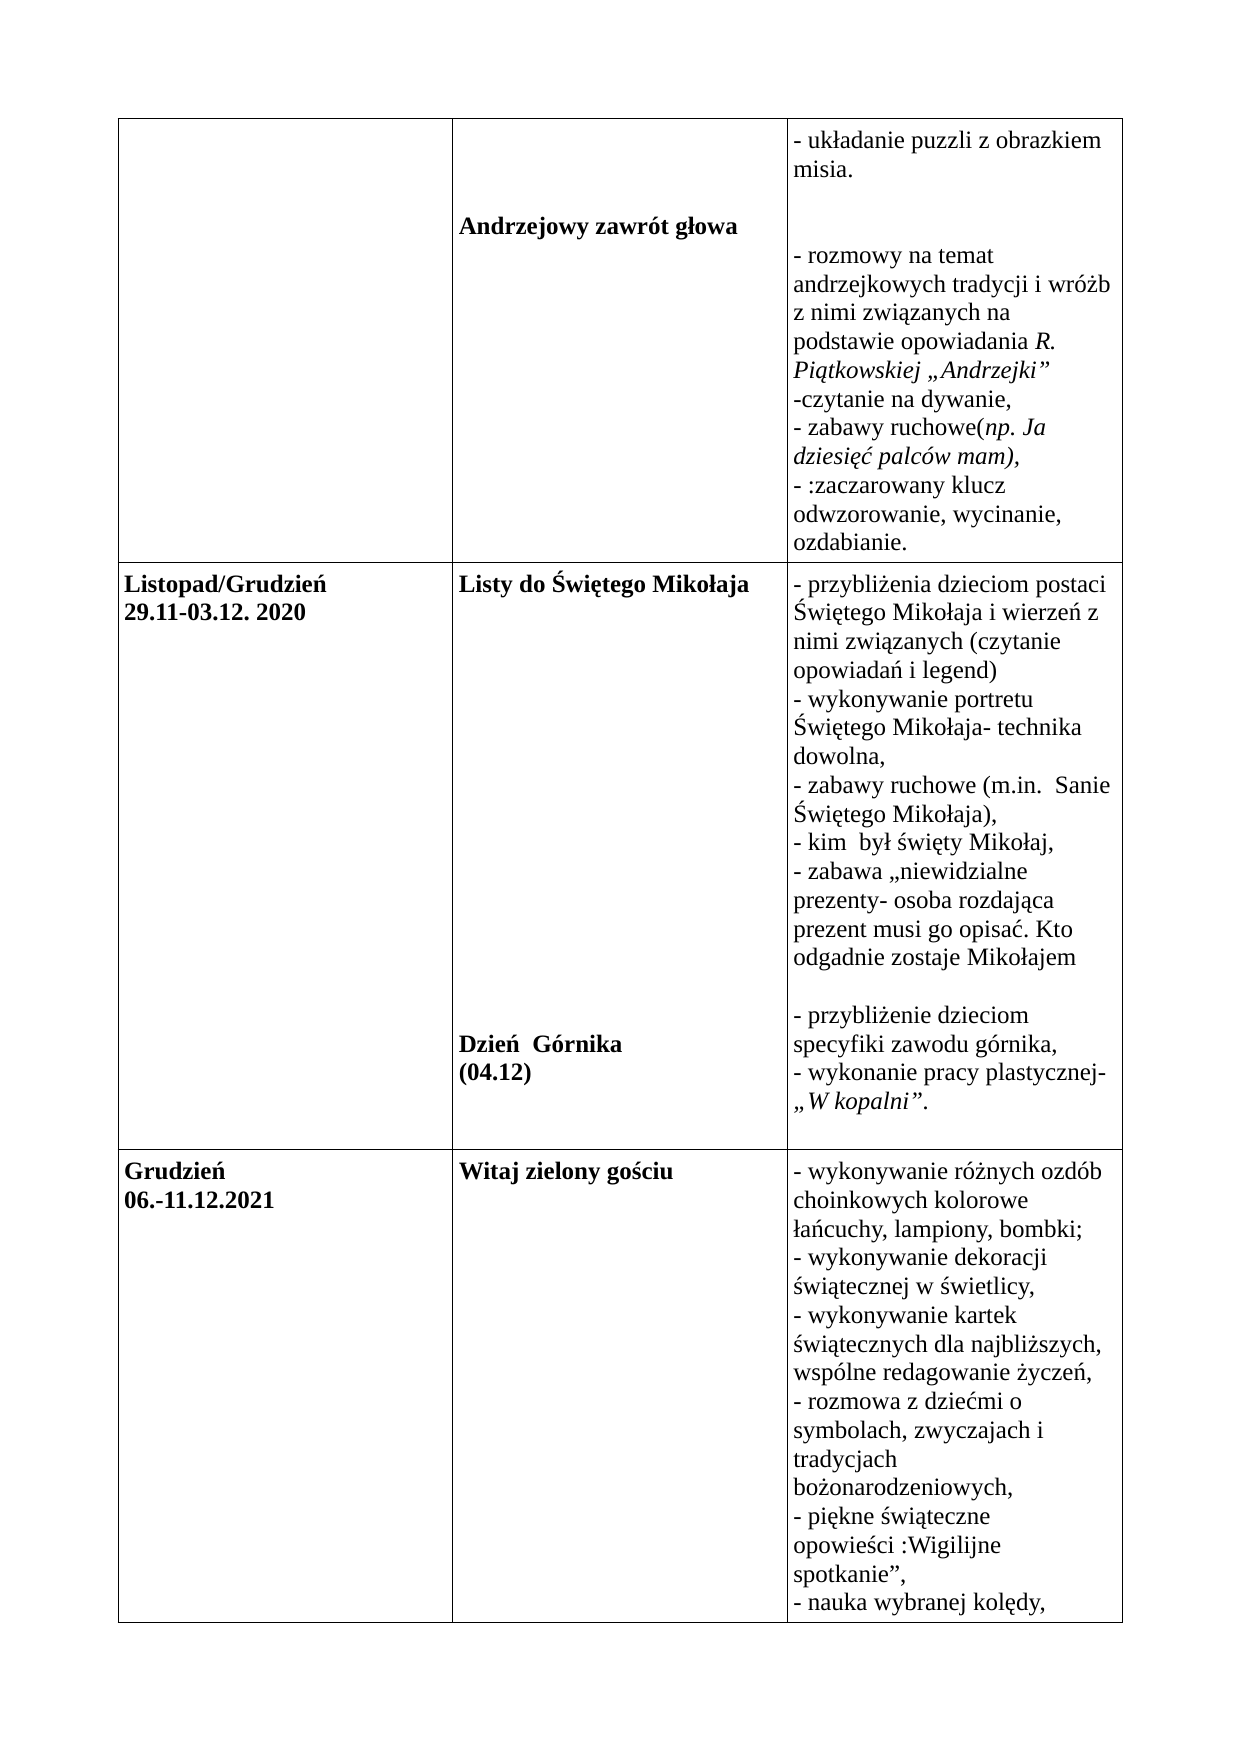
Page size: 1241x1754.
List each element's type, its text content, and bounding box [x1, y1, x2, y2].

table_cell Listy do Świętego Mikołaja Dzień Górnika (04.12) [453, 563, 787, 1149]
table_cell Witaj zielony gościu [453, 1150, 787, 1622]
table_header [119, 119, 452, 562]
table_cell - wykonywanie różnych ozdób choinkowych kolorowe łańcuchy, lampiony, bombki; - wykonywanie dekoracji świątecznej w świetlicy, - wykonywanie kartek świątecznych dla najbliższych, wspólne redagowanie życzeń, - rozmowa z dziećmi o symbolach, zwyczajach i tradycjach bożonarodzeniowych, - piękne świąteczne opowieści :Wigilijne spotkanie”, - nauka wybranej kolędy, [788, 1150, 1122, 1622]
table_cell Grudzień 06.-11.12.2021 [119, 1150, 452, 1622]
table_header Andrzejowy zawrót głowa [453, 119, 787, 562]
table_cell Listopad/Grudzień 29.11-03.12. 2020 [119, 563, 452, 1149]
table_header - układanie puzzli z obrazkiem misia. - rozmowy na temat andrzejkowych tradycji i wróżb z nimi związanych na podstawie opowiadania R. Piątkowskiej „Andrzejki” -czytanie na dywanie, - zabawy ruchowe(np. Ja dziesięć palców mam), - :zaczarowany klucz odwzorowanie, wycinanie, ozdabianie. [788, 119, 1122, 562]
table_cell - przybliżenia dzieciom postaci Świętego Mikołaja i wierzeń z nimi związanych (czytanie opowiadań i legend) - wykonywanie portretu Świętego Mikołaja- technika dowolna, - zabawy ruchowe (m.in. Sanie Świętego Mikołaja), - kim był święty Mikołaj, - zabawa „niewidzialne prezenty- osoba rozdająca prezent musi go opisać. Kto odgadnie zostaje Mikołajem - przybliżenie dzieciom specyfiki zawodu górnika, - wykonanie pracy plastycznej- „W kopalni”. [788, 563, 1122, 1149]
